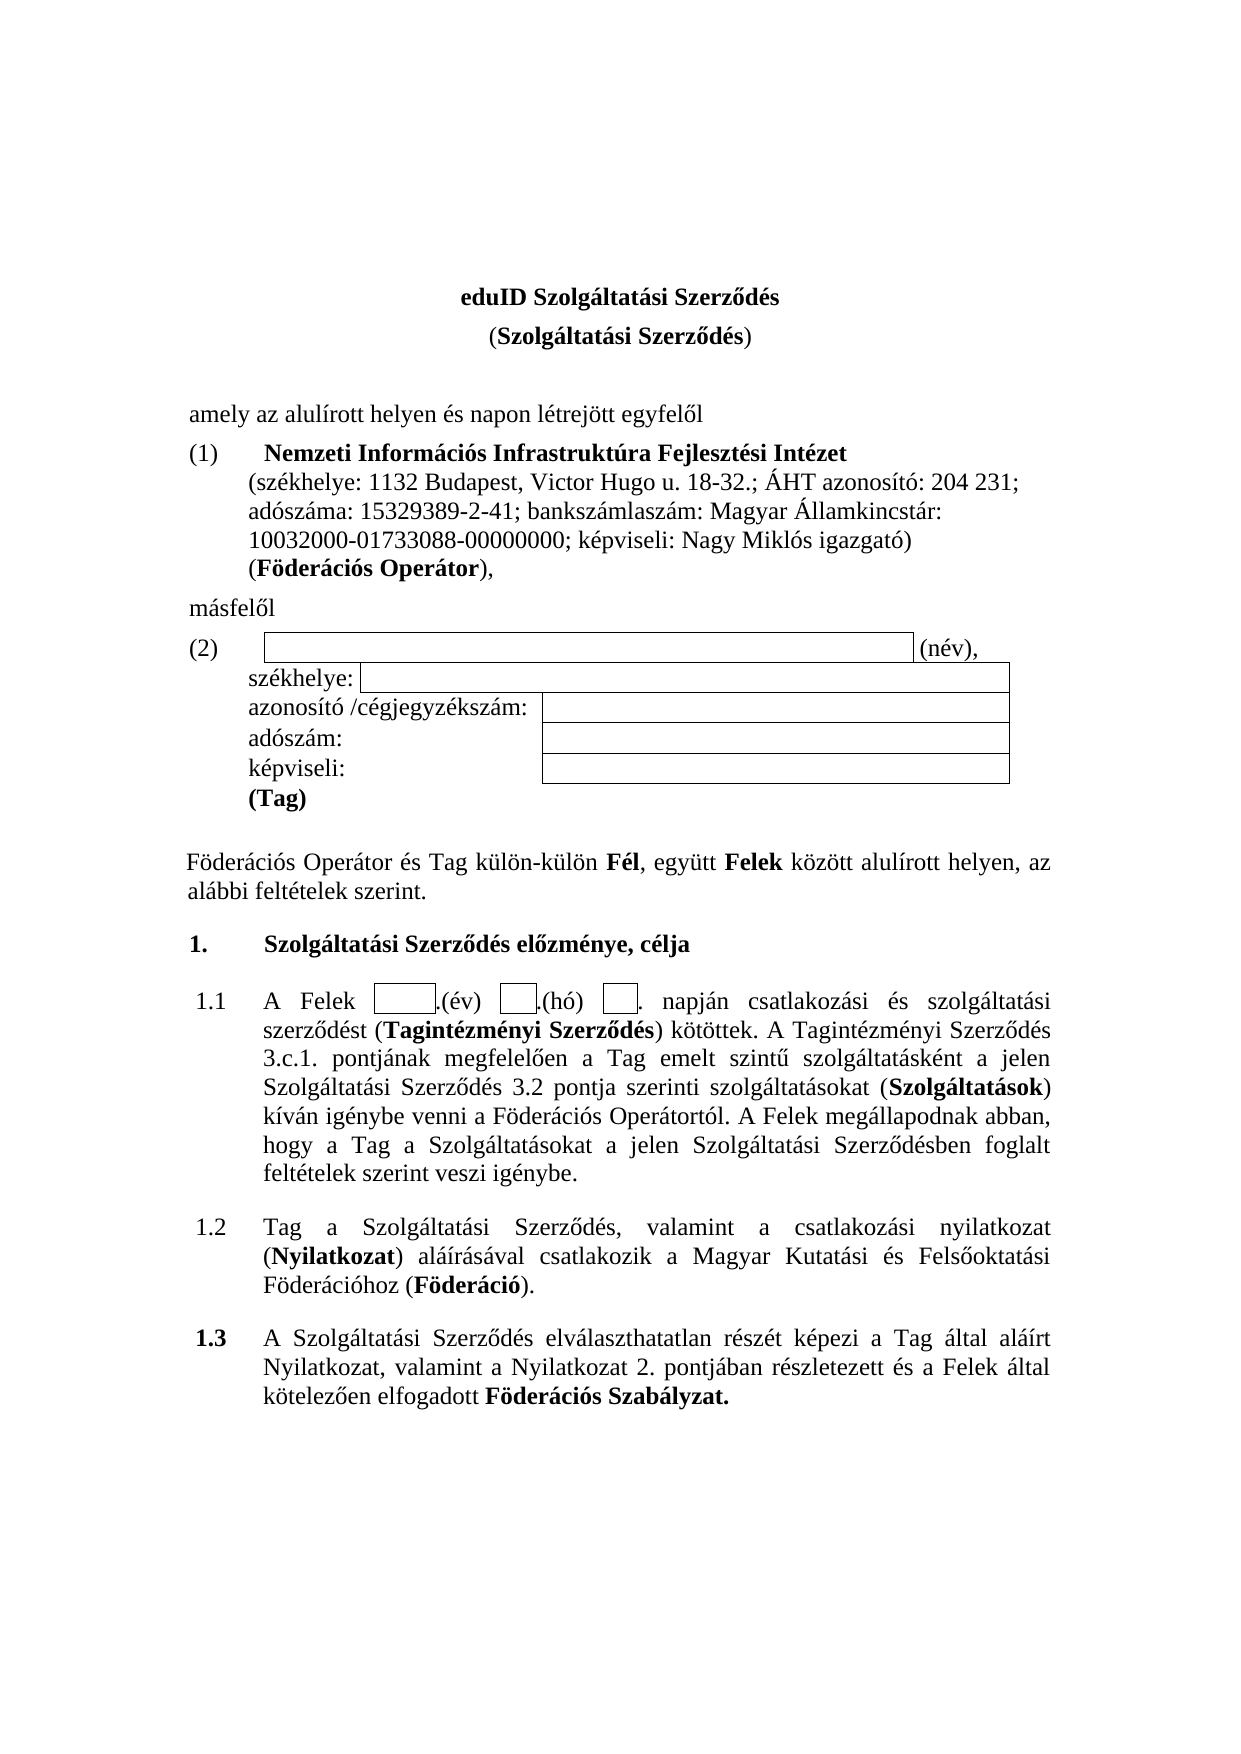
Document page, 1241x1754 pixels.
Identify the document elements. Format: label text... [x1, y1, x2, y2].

text másfelől [189, 593, 1051, 621]
list A Szolgáltatási Szerződés elválaszthatatlan részét képezi a Tag által aláírt Nyilatkozat, valamint a Nyilatkozat 2. pontjában részletezett és a Felek által kötelezően elfogadott Föderációs Szabályzat. [189, 1323, 1051, 1410]
list Nemzeti Információs Infrastruktúra Fejlesztési Intézet (székhelye: 1132 Budapest, Victor Hugo u. 18-32.; ÁHT azonosító: 204 231; adószáma: 15329389-2-41; bankszámlaszám: Magyar Államkincstár: 10032000-01733088-00000000; képviseli: Nagy Miklós igazgató) (Föderációs Operátor), [189, 438, 1051, 582]
list A Felek .(év) .(hó) . napján csatlakozási és szolgáltatási szerződést (Tagintézményi Szerződés) kötöttek. A Tagintézményi Szerződés 3.c.1. pontjának megfelelően a Tag emelt szintű szolgáltatásként a jelen Szolgáltatási Szerződés 3.2 pontja szerinti szolgáltatásokat (Szolgáltatások) kíván igénybe venni a Föderációs Operátortól. A Felek megállapodnak abban, hogy a Tag a Szolgáltatásokat a jelen Szolgáltatási Szerződésben foglalt feltételek szerint veszi igénybe. [189, 983, 1051, 1187]
list Tag a Szolgáltatási Szerződés, valamint a csatlakozási nyilatkozat (Nyilatkozat) aláírásával csatlakozik a Magyar Kutatási és Felsőoktatási Föderációhoz (Föderáció). [189, 1212, 1051, 1298]
list Szolgáltatási Szerződés előzménye, célja [189, 929, 1051, 958]
text (Szolgáltatási Szerződés) [189, 321, 1051, 350]
list (név), székhelye: azonosító /cégjegyzékszám: adószám: képviseli: (Tag) [189, 632, 1051, 812]
text eduID Szolgáltatási Szerződés [189, 282, 1051, 311]
text Föderációs Operátor és Tag külön-külön Fél, együtt Felek között alulírott helyen, az alábbi feltételek szerint. [186, 847, 1051, 904]
text amely az alulírott helyen és napon létrejött egyfelől [189, 399, 1051, 428]
